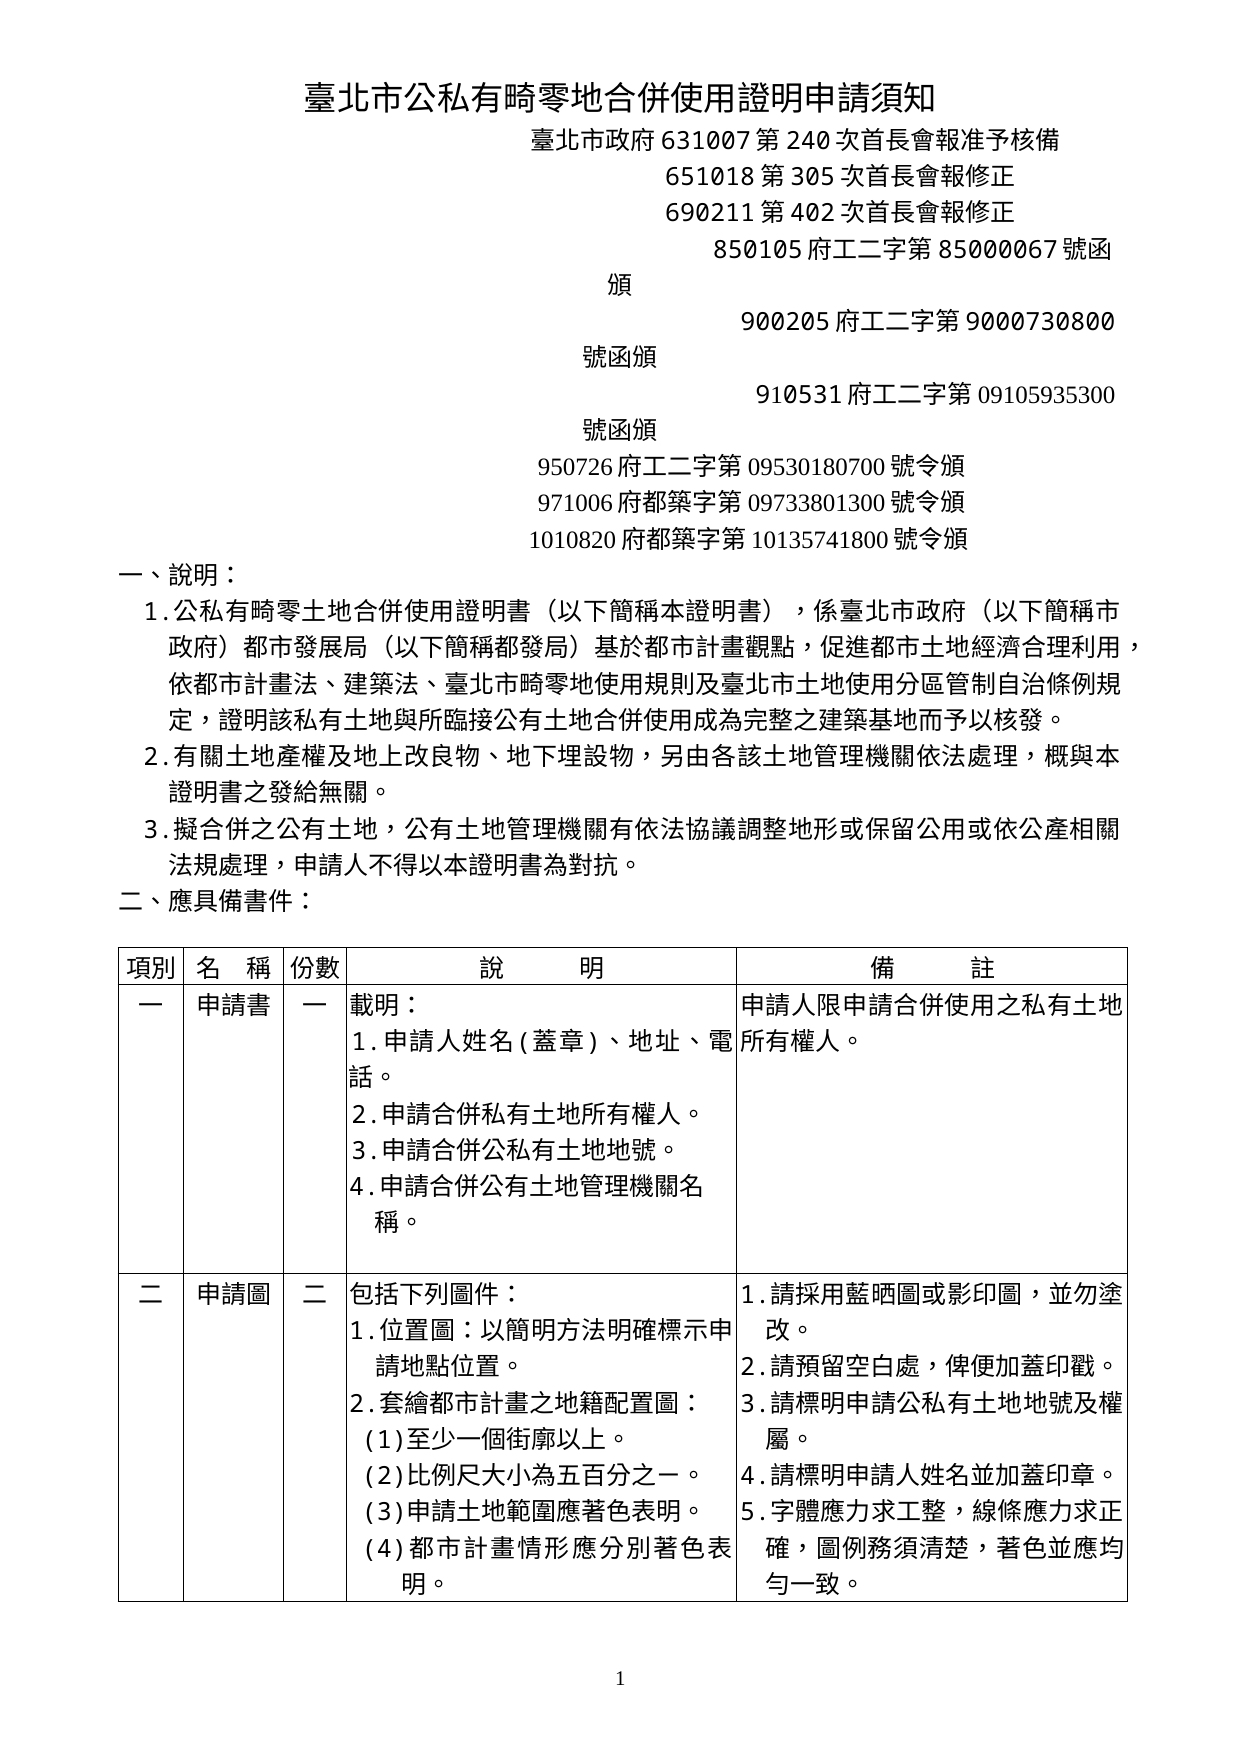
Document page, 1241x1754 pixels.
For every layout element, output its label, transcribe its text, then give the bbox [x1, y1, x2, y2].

table_cell 申請人限申請合併使用之私有土地所有權人。 [737, 985, 1127, 1273]
table_cell 申請書 [184, 985, 283, 1273]
text 1.公私有畸零土地合併使用證明書（以下簡稱本證明書），係臺北市政府（以下簡稱市政府）都市發展局（以下簡稱都發局）基於都市計畫觀點，促進都市土地經濟合理利用，依都市計畫法、建築法、臺北市畸零地使用規則及臺北市土地使用分區管制自治條例規定，證明該私有土地與所臨接公有土地合併使用成為完整之建築基地而予以核發。 [143, 592, 1122, 737]
table_cell 一 [284, 985, 346, 1273]
table_header 備 註 [737, 948, 1127, 984]
text 971006府都築字第09733801300號令頒 [118, 483, 1122, 519]
text 一、說明： [118, 555, 1122, 592]
text 1010820府都築字第10135741800號令頒 [118, 519, 1122, 555]
table_header 項別 [119, 948, 183, 984]
table_cell 包括下列圖件： 1.位置圖：以簡明方法明確標示申請地點位置。 2.套繪都市計畫之地籍配置圖： (1)至少一個街廓以上。 (2)比例尺大小為五百分之ㄧ。 (3)申請土地範圍應著色表明。 (4)都市計畫情形應分別著色表明。 [347, 1274, 736, 1601]
table_cell 載明： 1.申請人姓名(蓋章)、地址、電話。 2.申請合併私有土地所有權人。 3.申請合併公私有土地地號。 4.申請合併公有土地管理機關名稱。 [347, 985, 736, 1273]
text 651018第305次首長會報修正 [665, 157, 1122, 193]
text 690211第402次首長會報修正 [665, 193, 1122, 229]
table_cell 一 [119, 985, 183, 1273]
text 950726府工二字第09530180700號令頒 [118, 447, 1122, 483]
table_cell 申請圖 [184, 1274, 283, 1601]
text 二、應具備書件： [118, 882, 1122, 918]
text 850105府工二字第85000067號函頒 [118, 229, 1122, 302]
table_header 份數 [284, 948, 346, 984]
table_cell 1.請採用藍晒圖或影印圖，並勿塗改。 2.請預留空白處，俾便加蓋印戳。 3.請標明申請公私有土地地號及權屬。 4.請標明申請人姓名並加蓋印章。 5.字體應力求工整，線條應力求正確，圖例務須清楚，著色並應均勻一致。 [737, 1274, 1127, 1601]
text 臺北市公私有畸零地合併使用證明申請須知 [118, 72, 1122, 120]
text 900205府工二字第9000730800號函頒 [118, 302, 1122, 374]
table_header 名 稱 [184, 948, 283, 984]
text 910531府工二字第09105935300號函頒 [118, 374, 1122, 447]
text 3.擬合併之公有土地，公有土地管理機關有依法協議調整地形或保留公用或依公產相關法規處理，申請人不得以本證明書為對抗。 [143, 809, 1122, 882]
text 臺北市政府631007第240次首長會報准予核備 [531, 120, 1122, 157]
table_header 說 明 [347, 948, 736, 984]
table_cell 二 [284, 1274, 346, 1601]
table_cell 二 [119, 1274, 183, 1601]
text 2.有關土地產權及地上改良物、地下埋設物，另由各該土地管理機關依法處理，概與本證明書之發給無關。 [143, 737, 1122, 809]
